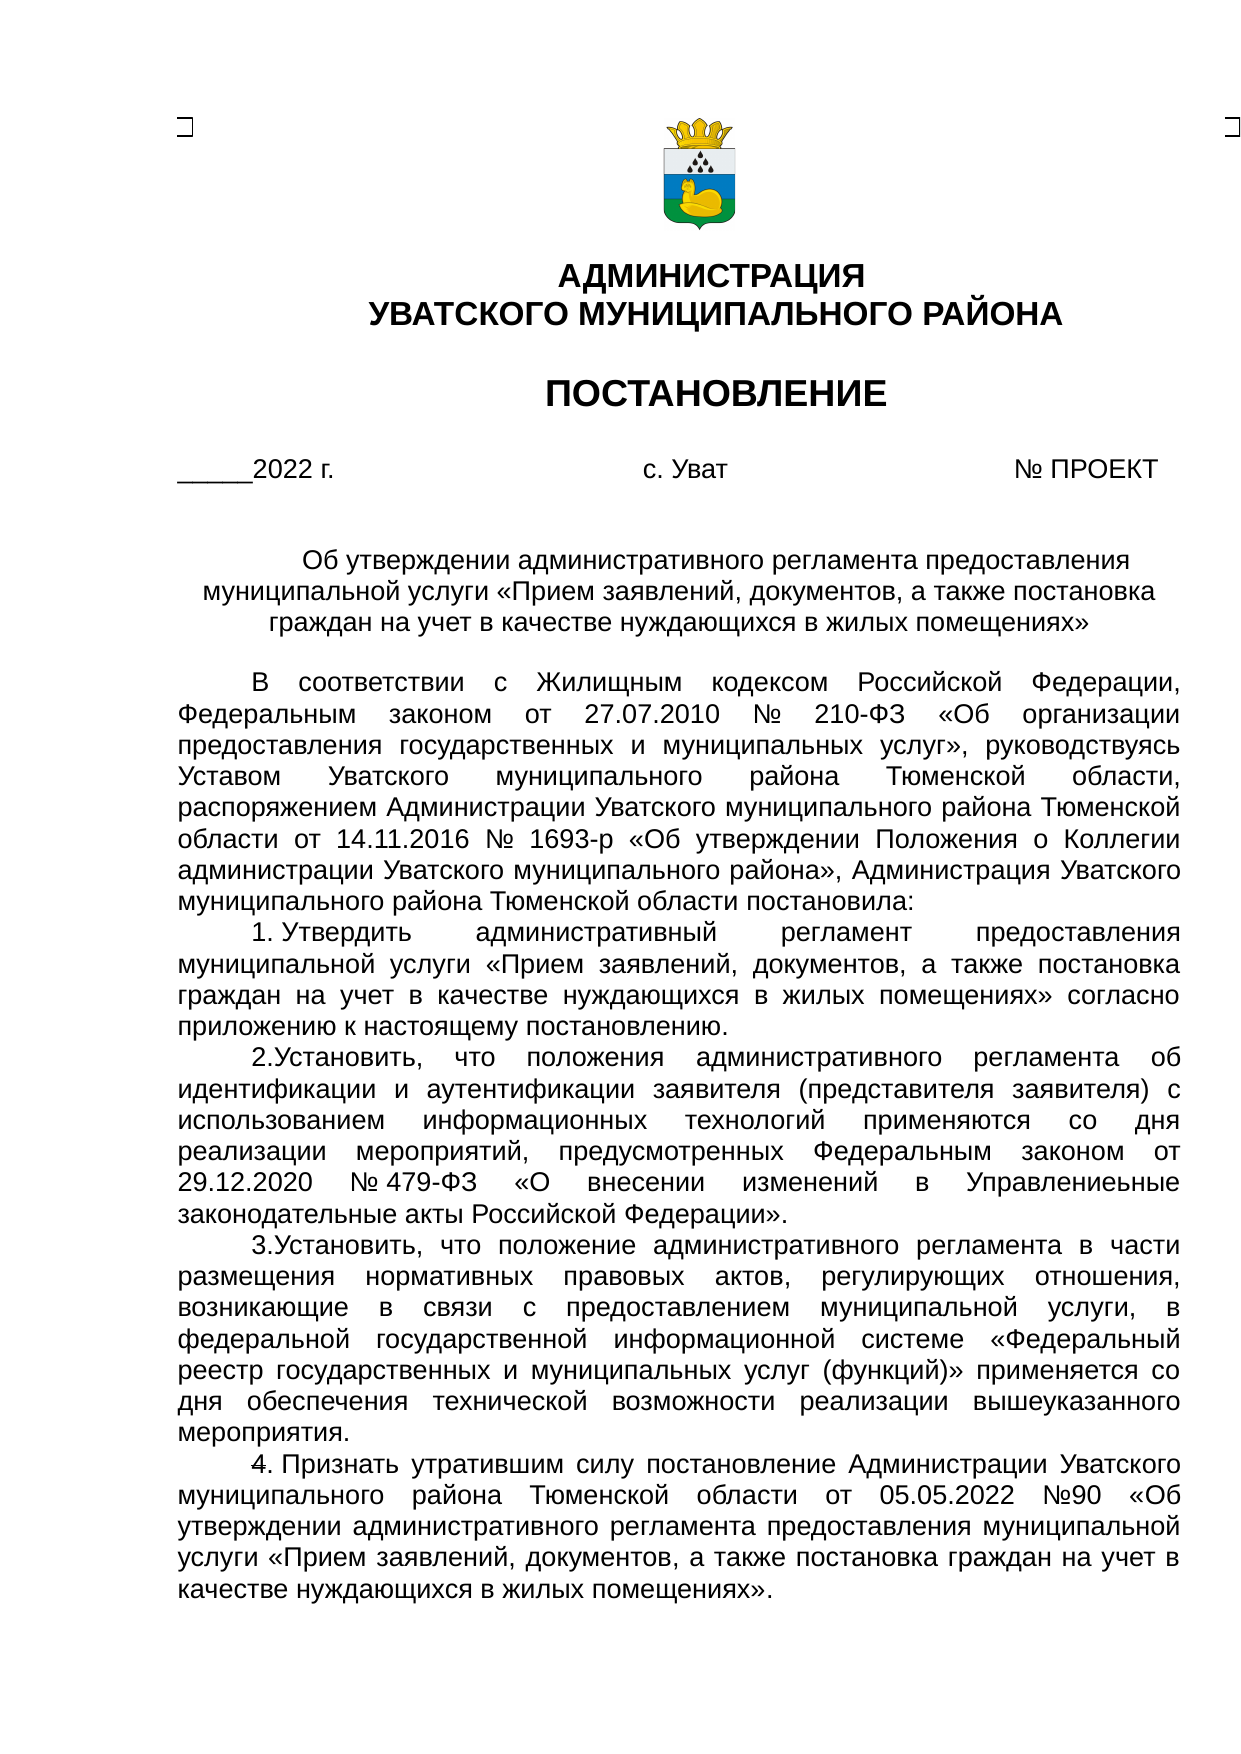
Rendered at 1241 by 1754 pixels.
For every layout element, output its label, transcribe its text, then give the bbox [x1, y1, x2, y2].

picture [663, 118, 736, 231]
text ПОСТАНОВЛЕНИЕ [177, 371, 1181, 414]
title Об утверждении административного регламента предоставления муниципальной услуги «Прием заявлений, документов, а также постановка граждан на учет в качестве нуждающихся в жилых помещениях» [177, 544, 1181, 638]
text УВАТСКОГО МУНИЦИПАЛЬНОГО РАЙОНА [177, 294, 1181, 333]
text 1. Утвердить административный регламент предоставления муниципальной услуги «Прием заявлений, документов, а также постановка граждан на учет в качестве нуждающихся в жилых помещениях» согласно приложению к настоящему постановлению. [177, 916, 1181, 1041]
text _____2022 г. с. Уват № ПРОЕКТ [177, 453, 1181, 484]
text 3.Установить, что положение административного регламента в части размещения нормативных правовых актов, регулирующих отношения, возникающие в связи с предоставлением муниципальной услуги, в федеральной государственной информационной системе «Федеральный реестр государственных и муниципальных услуг (функций)» применяется со дня обеспечения технической возможности реализации вышеуказанного мероприятия. [177, 1229, 1181, 1448]
text В соответствии с Жилищным кодексом Российской Федерации, Федеральным законом от 27.07.2010 № 210-ФЗ «Об организации предоставления государственных и муниципальных услуг», руководствуясь Уставом Уватского муниципального района Тюменской области, распоряжением Администрации Уватского муниципального района Тюменской области от 14.11.2016 № 1693-р «Об утверждении Положения о Коллегии администрации Уватского муниципального района», Администрация Уватского муниципального района Тюменской области постановила: [177, 666, 1181, 916]
text 2.Установить, что положения административного регламента об идентификации и аутентификации заявителя (представителя заявителя) с использованием информационных технологий применяются со дня реализации мероприятий, предусмотренных Федеральным законом от 29.12.2020 № 479-ФЗ «О внесении изменений в Управлениеьные законодательные акты Российской Федерации». [177, 1041, 1181, 1229]
text АДМИНИСТРАЦИЯ [177, 256, 1181, 294]
text 4. Признать утратившим силу постановление Администрации Уватского муниципального района Тюменской области от 05.05.2022 №90 «Об утверждении административного регламента предоставления муниципальной услуги «Прием заявлений, документов, а также постановка граждан на учет в качестве нуждающихся в жилых помещениях». [177, 1448, 1181, 1604]
